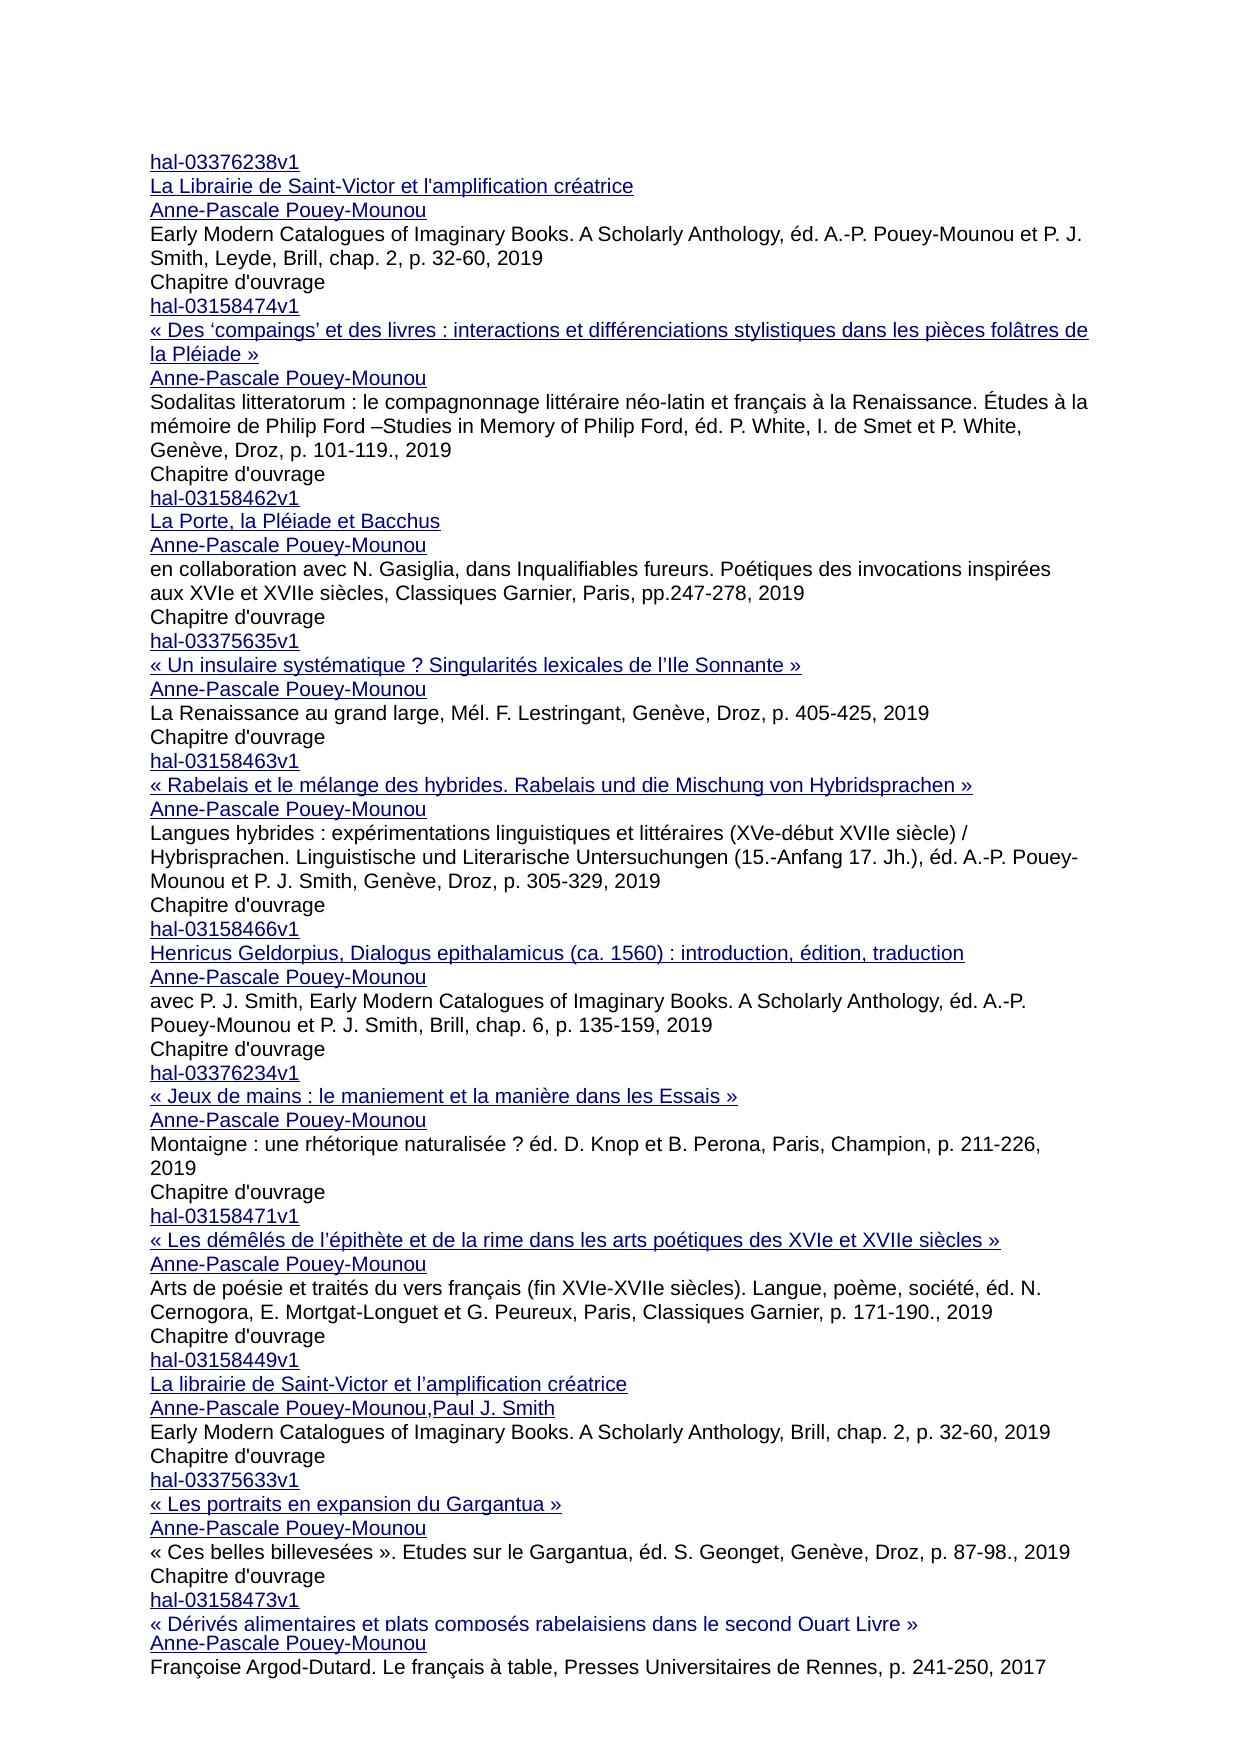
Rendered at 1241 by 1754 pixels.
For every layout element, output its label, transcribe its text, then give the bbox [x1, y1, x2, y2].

table_cell « Jeux de mains : le maniement et la manière dans les Essais » Anne-Pascale Pouey-Mounou Montaigne : une rhétorique naturalisée ? éd. D. Knop et B. Perona, Paris, Champion, p. 211-226, 2019 Chapitre d'ouvrage hal-03158471v1 [150, 1084, 1090, 1228]
table_cell La Librairie de Saint-Victor et l'amplification créatrice Anne-Pascale Pouey-Mounou Early Modern Catalogues of Imaginary Books. A Scholarly Anthology, éd. A.-P. Pouey-Mounou et P. J. Smith, Leyde, Brill, chap. 2, p. 32-60, 2019 Chapitre d'ouvrage hal-03158474v1 [150, 174, 1090, 318]
table_cell « Rabelais et le mélange des hybrides. Rabelais und die Mischung von Hybridsprachen » Anne-Pascale Pouey-Mounou Langues hybrides : expérimentations linguistiques et littéraires (XVe-début XVIIe siècle) / Hybrisprachen. Linguistische und Literarische Untersuchungen (15.-Anfang 17. Jh.), éd. A.-P. Pouey-Mounou et P. J. Smith, Genève, Droz, p. 305-329, 2019 Chapitre d'ouvrage hal-03158466v1 [150, 773, 1090, 941]
table_cell Henricus Geldorpius, Dialogus epithalamicus (ca. 1560) : introduction, édition, traduction Anne-Pascale Pouey-Mounou avec P. J. Smith, Early Modern Catalogues of Imaginary Books. A Scholarly Anthology, éd. A.-P. Pouey-Mounou et P. J. Smith, Brill, chap. 6, p. 135-159, 2019 Chapitre d'ouvrage hal-03376234v1 [150, 941, 1090, 1084]
table_cell « Les démêlés de l’épithète et de la rime dans les arts poétiques des XVIe et XVIIe siècles » Anne-Pascale Pouey-Mounou Arts de poésie et traités du vers français (fin XVIe-XVIIe siècles). Langue, poème, société, éd. N. Cernogora, E. Mortgat-Longuet et G. Peureux, Paris, Classiques Garnier, p. 171-190., 2019 Chapitre d'ouvrage hal-03158449v1 [150, 1228, 1090, 1372]
table_cell « Les portraits en expansion du Gargantua » Anne-Pascale Pouey-Mounou « Ces belles billevesées ». Etudes sur le Gargantua, éd. S. Geonget, Genève, Droz, p. 87-98., 2019 Chapitre d'ouvrage hal-03158473v1 [150, 1492, 1090, 1611]
table_cell La librairie de Saint-Victor et l’amplification créatrice Anne-Pascale Pouey-Mounou,Paul J. Smith Early Modern Catalogues of Imaginary Books. A Scholarly Anthology, Brill, chap. 2, p. 32-60, 2019 Chapitre d'ouvrage hal-03375633v1 [150, 1372, 1090, 1492]
table_cell La Porte, la Pléiade et Bacchus Anne-Pascale Pouey-Mounou en collaboration avec N. Gasiglia, dans Inqualifiables fureurs. Poétiques des invocations inspirées aux XVIe et XVIIe siècles, Classiques Garnier, Paris, pp.247-278, 2019 Chapitre d'ouvrage hal-03375635v1 [150, 509, 1090, 653]
table_cell « Dérivés alimentaires et plats composés rabelaisiens dans le second Quart Livre » Anne-Pascale Pouey-Mounou Françoise Argod-Dutard. Le français à table, Presses Universitaires de Rennes, p. 241-250, 2017 [150, 1611, 1090, 1679]
table_cell « Des ‘compaings’ et des livres : interactions et différenciations stylistiques dans les pièces folâtres de la Pléiade » Anne-Pascale Pouey-Mounou Sodalitas litteratorum : le compagnonnage littéraire néo-latin et français à la Renaissance. Études à la mémoire de Philip Ford –Studies in Memory of Philip Ford, éd. P. White, I. de Smet et P. White, Genève, Droz, p. 101-119., 2019 Chapitre d'ouvrage hal-03158462v1 [150, 318, 1090, 509]
table_cell hal-03376238v1 [150, 150, 1090, 174]
table_cell « Un insulaire systématique ? Singularités lexicales de l’Ile Sonnante » Anne-Pascale Pouey-Mounou La Renaissance au grand large, Mél. F. Lestringant, Genève, Droz, p. 405-425, 2019 Chapitre d'ouvrage hal-03158463v1 [150, 653, 1090, 773]
